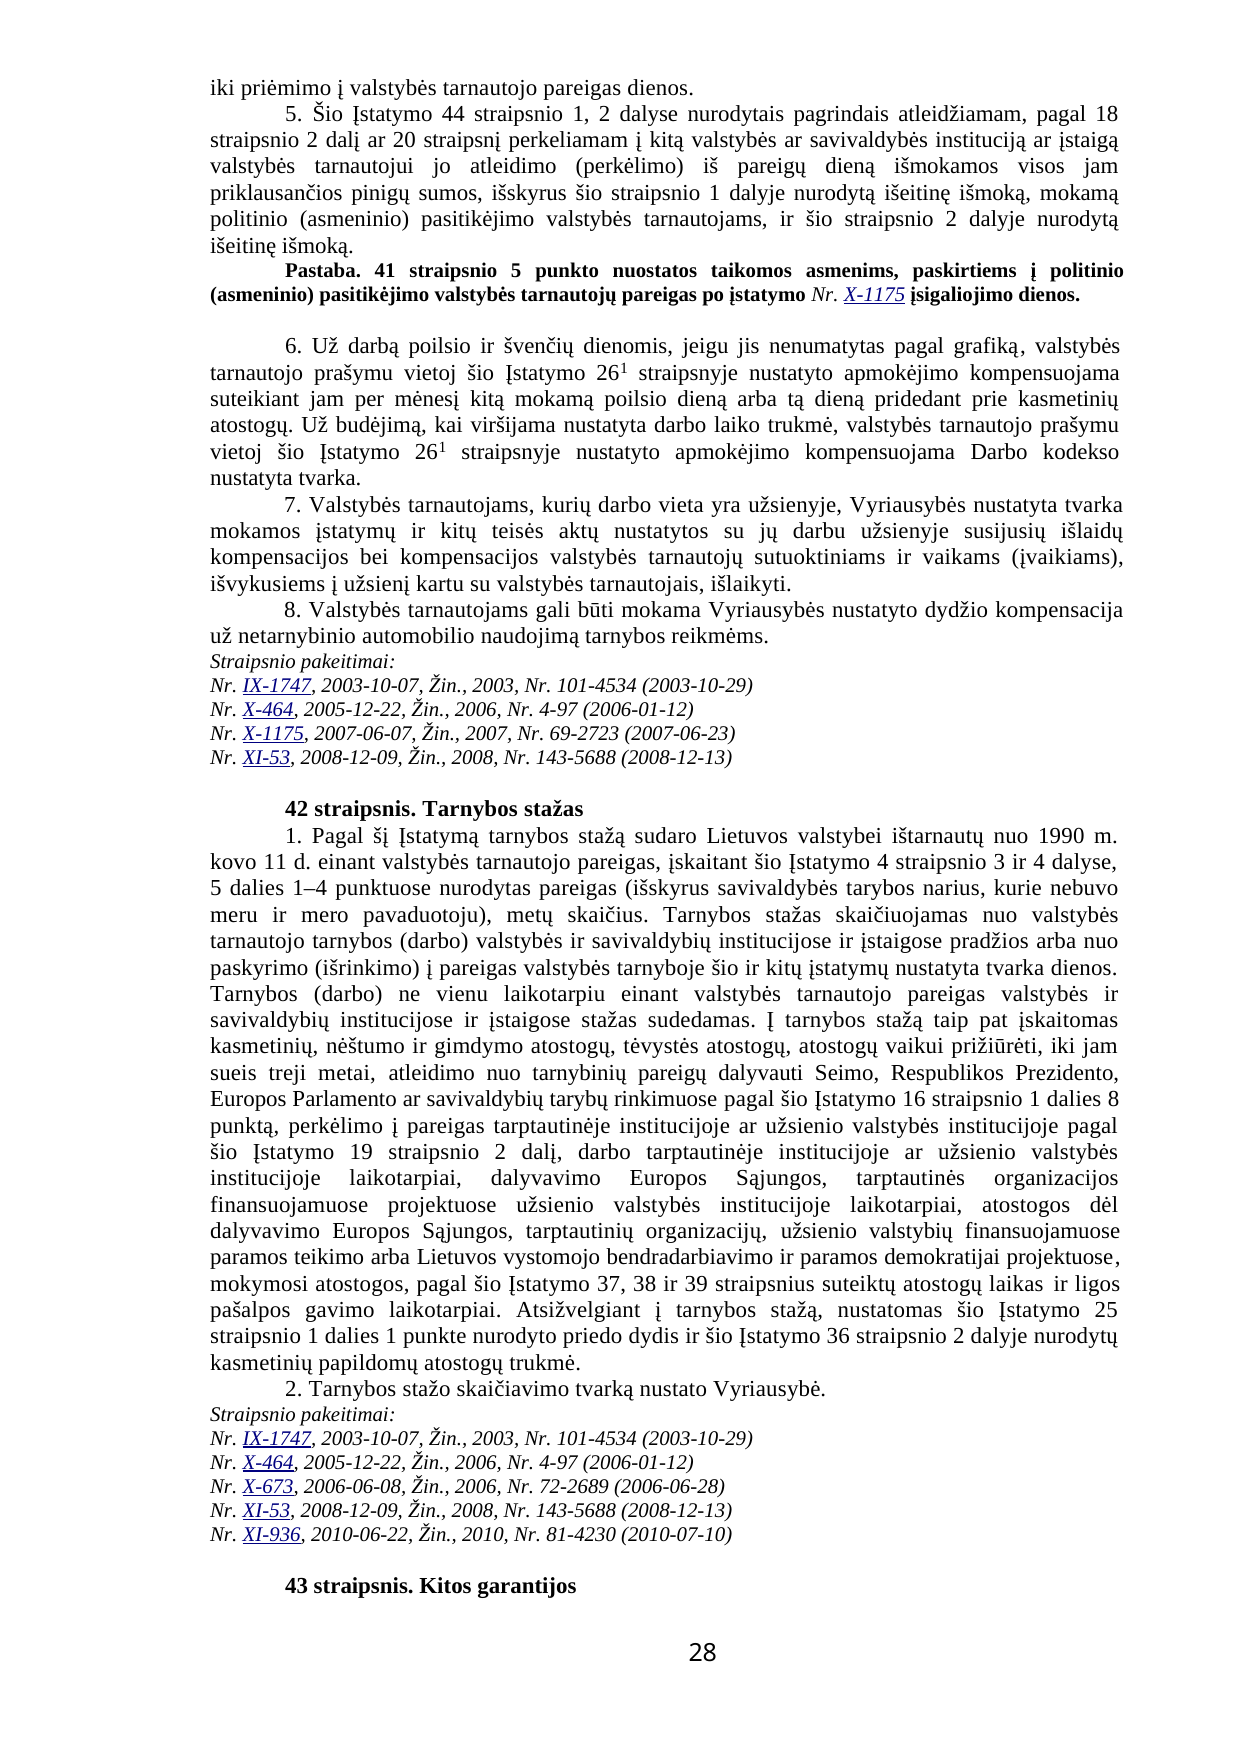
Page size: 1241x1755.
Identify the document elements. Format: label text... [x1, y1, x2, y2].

text Straipsnio pakeitimai: [210, 649, 1126, 673]
text 6. Už darbą poilsio ir švenčių dienomis, jeigu jis nenumatytas pagal grafiką, valstybės tarnautojo prašymu vietoj šio Įstatymo 261 straipsnyje nustatyto apmokėjimo kompensuojama suteikiant jam per mėnesį kitą mokamą poilsio dieną arba tą dieną pridedant prie kasmetinių atostogų. Už budėjimą, kai viršijama nustatyta darbo laiko trukmė, valstybės tarnautojo prašymu vietoj šio Įstatymo 261 straipsnyje nustatyto apmokėjimo kompensuojama Darbo kodekso nustatyta tvarka. [210, 332, 1120, 491]
text 43 straipsnis. Kitos garantijos [210, 1572, 1120, 1599]
text 5. Šio Įstatymo 44 straipsnio 1, 2 dalyse nurodytais pagrindais atleidžiamam, pagal 18 straipsnio 2 dalį ar 20 straipsnį perkeliamam į kitą valstybės ar savivaldybės instituciją ar įstaigą valstybės tarnautojui jo atleidimo (perkėlimo) iš pareigų dieną išmokamos visos jam priklausančios pinigų sumos, išskyrus šio straipsnio 1 dalyje nurodytą išeitinę išmoką, mokamą politinio (asmeninio) pasitikėjimo valstybės tarnautojams, ir šio straipsnio 2 dalyje nurodytą išeitinę išmoką. [210, 100, 1120, 258]
text Nr. X-673, 2006-06-08, Žin., 2006, Nr. 72-2689 (2006-06-28) [210, 1474, 1120, 1498]
text Nr. XI-53, 2008-12-09, Žin., 2008, Nr. 143-5688 (2008-12-13) [210, 1498, 1120, 1522]
text Nr. IX-1747, 2003-10-07, Žin., 2003, Nr. 101-4534 (2003-10-29) [210, 1426, 1120, 1450]
text Pastaba. 41 straipsnio 5 punkto nuostatos taikomos asmenims, paskirtiems į politinio (asmeninio) pasitikėjimo valstybės tarnautojų pareigas po įstatymo Nr. X-1175 įsigaliojimo dienos. [210, 258, 1126, 306]
text 2. Tarnybos stažo skaičiavimo tvarką nustato Vyriausybė. [210, 1375, 1126, 1402]
text Nr. X-1175, 2007-06-07, Žin., 2007, Nr. 69-2723 (2007-06-23) [210, 721, 1120, 745]
text 1. Pagal šį Įstatymą tarnybos stažą sudaro Lietuvos valstybei ištarnautų nuo 1990 m. kovo 11 d. einant valstybės tarnautojo pareigas, įskaitant šio Įstatymo 4 straipsnio 3 ir 4 dalyse, 5 dalies 1–4 punktuose nurodytas pareigas (išskyrus savivaldybės tarybos narius, kurie nebuvo meru ir mero pavaduotoju), metų skaičius. Tarnybos stažas skaičiuojamas nuo valstybės tarnautojo tarnybos (darbo) valstybės ir savivaldybių institucijose ir įstaigose pradžios arba nuo paskyrimo (išrinkimo) į pareigas valstybės tarnyboje šio ir kitų įstatymų nustatyta tvarka dienos. Tarnybos (darbo) ne vienu laikotarpiu einant valstybės tarnautojo pareigas valstybės ir savivaldybių institucijose ir įstaigose stažas sudedamas. Į tarnybos stažą taip pat įskaitomas kasmetinių, nėštumo ir gimdymo atostogų, tėvystės atostogų, atostogų vaikui prižiūrėti, iki jam sueis treji metai, atleidimo nuo tarnybinių pareigų dalyvauti Seimo, Respublikos Prezidento, Europos Parlamento ar savivaldybių tarybų rinkimuose pagal šio Įstatymo 16 straipsnio 1 dalies 8 punktą, perkėlimo į pareigas tarptautinėje institucijoje ar užsienio valstybės institucijoje pagal šio Įstatymo 19 straipsnio 2 dalį, darbo tarptautinėje institucijoje ar užsienio valstybės institucijoje laikotarpiai, dalyvavimo Europos Sąjungos, tarptautinės organizacijos finansuojamuose projektuose užsienio valstybės institucijoje laikotarpiai, atostogos dėl dalyvavimo Europos Sąjungos, tarptautinių organizacijų, užsienio valstybių finansuojamuose paramos teikimo arba Lietuvos vystomojo bendradarbiavimo ir paramos demokratijai projektuose, mokymosi atostogos, pagal šio Įstatymo 37, 38 ir 39 straipsnius suteiktų atostogų laikas ir ligos pašalpos gavimo laikotarpiai. Atsižvelgiant į tarnybos stažą, nustatomas šio Įstatymo 25 straipsnio 1 dalies 1 punkte nurodyto priedo dydis ir šio Įstatymo 36 straipsnio 2 dalyje nurodytų kasmetinių papildomų atostogų trukmė. [210, 822, 1120, 1375]
text Nr. X-464, 2005-12-22, Žin., 2006, Nr. 4-97 (2006-01-12) [210, 1450, 1120, 1474]
text Nr. XI-53, 2008-12-09, Žin., 2008, Nr. 143-5688 (2008-12-13) [210, 745, 1120, 769]
text 8. Valstybės tarnautojams gali būti mokama Vyriausybės nustatyto dydžio kompensacija už netarnybinio automobilio naudojimą tarnybos reikmėms. [210, 596, 1126, 649]
text 7. Valstybės tarnautojams, kurių darbo vieta yra užsienyje, Vyriausybės nustatyta tvarka mokamos įstatymų ir kitų teisės aktų nustatytos su jų darbu užsienyje susijusių išlaidų kompensacijos bei kompensacijos valstybės tarnautojų sutuoktiniams ir vaikams (įvaikiams), išvykusiems į užsienį kartu su valstybės tarnautojais, išlaikyti. [210, 491, 1126, 596]
text Nr. XI-936, 2010-06-22, Žin., 2010, Nr. 81-4230 (2010-07-10) [210, 1522, 1120, 1546]
text 42 straipsnis. Tarnybos stažas [210, 795, 1126, 822]
text Straipsnio pakeitimai: [210, 1402, 1126, 1426]
text Nr. IX-1747, 2003-10-07, Žin., 2003, Nr. 101-4534 (2003-10-29) [210, 673, 1120, 697]
text Nr. X-464, 2005-12-22, Žin., 2006, Nr. 4-97 (2006-01-12) [210, 697, 1120, 721]
text iki priėmimo į valstybės tarnautojo pareigas dienos. [210, 73, 1126, 100]
